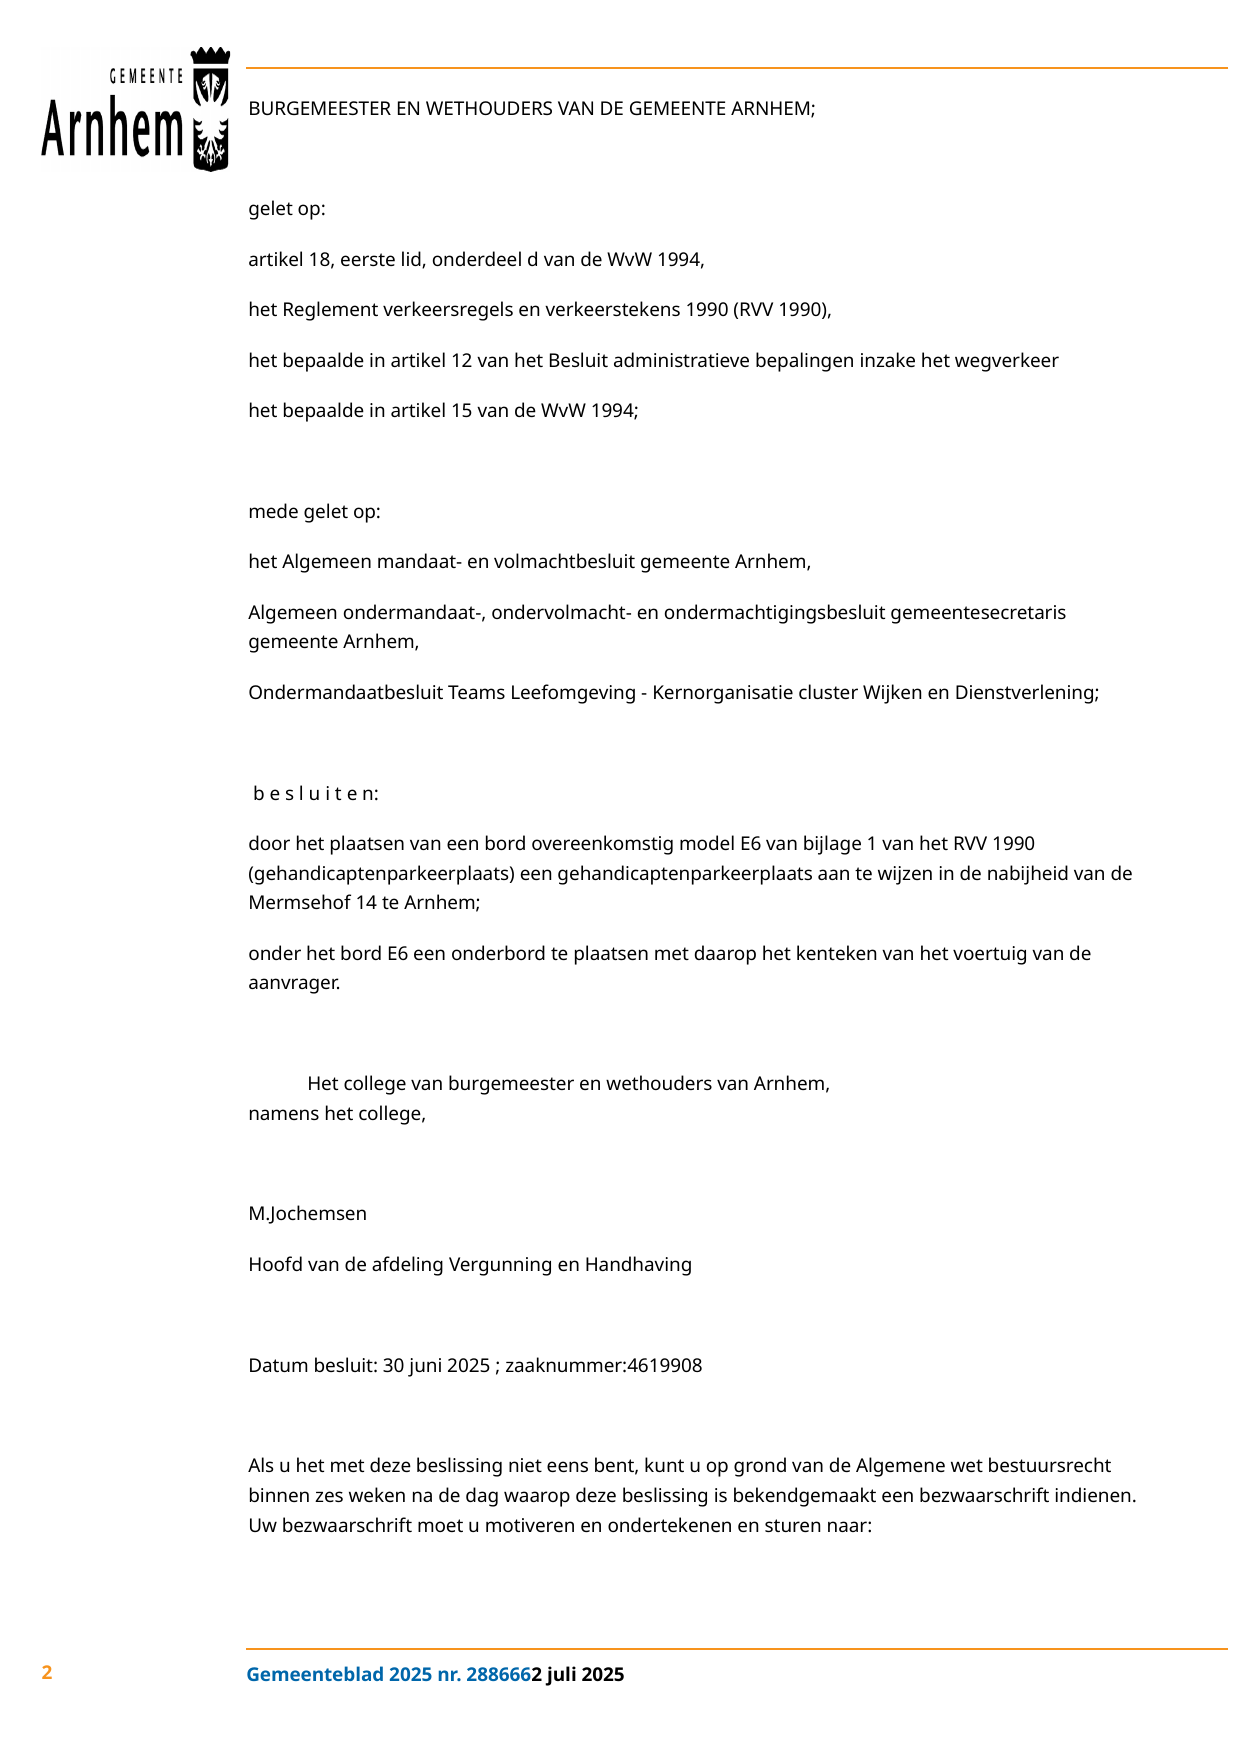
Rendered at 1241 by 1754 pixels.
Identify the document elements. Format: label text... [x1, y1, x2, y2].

text Als u het met deze beslissing niet eens bent, kunt u op grond van de Algemene wet bestuursrecht binnen zes weken na de dag waarop deze beslissing is bekendgemaakt een bezwaarschrift indienen. Uw bezwaarschrift moet u motiveren en ondertekenen en sturen naar: [248, 1453, 1152, 1538]
text het bepaalde in artikel 12 van het Besluit administratieve bepalingen inzake het wegverkeer [248, 347, 1152, 373]
text mede gelet op: [248, 498, 1152, 524]
text gelet op: [248, 196, 1152, 221]
text M.Jochemsen [248, 1201, 1152, 1226]
list Het college van burgemeester en wethouders van Arnhem, [248, 1070, 1152, 1096]
text door het plaatsen van een bord overeenkomstig model E6 van bijlage 1 van het RVV 1990 (gehandicaptenparkeerplaats) een gehandicaptenparkeerplaats aan te wijzen in de nabijheid van de Mermsehof 14 te Arnhem; [248, 830, 1152, 915]
picture [41, 47, 231, 172]
text BURGEMEESTER EN WETHOUDERS VAN DE GEMEENTE ARNHEM; [248, 95, 1152, 121]
text Hoofd van de afdeling Vergunning en Handhaving [248, 1251, 1152, 1277]
text Datum besluit: 30 juni 2025 ; zaaknummer:4619908 [248, 1352, 1152, 1378]
text namens het college, [248, 1100, 1152, 1126]
text b e s l u i t e n: [248, 780, 1152, 806]
text het bepaalde in artikel 15 van de WvW 1994; [248, 397, 1152, 423]
text het Reglement verkeersregels en verkeerstekens 1990 (RVV 1990), [248, 296, 1152, 322]
text artikel 18, eerste lid, onderdeel d van de WvW 1994, [248, 246, 1152, 272]
text Ondermandaatbesluit Teams Leefomgeving - Kernorganisatie cluster Wijken en Dienstverlening; [248, 679, 1152, 705]
text onder het bord E6 een onderbord te plaatsen met daarop het kenteken van het voertuig van de aanvrager. [248, 940, 1152, 995]
text Algemeen ondermandaat-, ondervolmacht- en ondermachtigingsbesluit gemeentesecretaris gemeente Arnhem, [248, 599, 1152, 654]
text het Algemeen mandaat- en volmachtbesluit gemeente Arnhem, [248, 548, 1152, 574]
